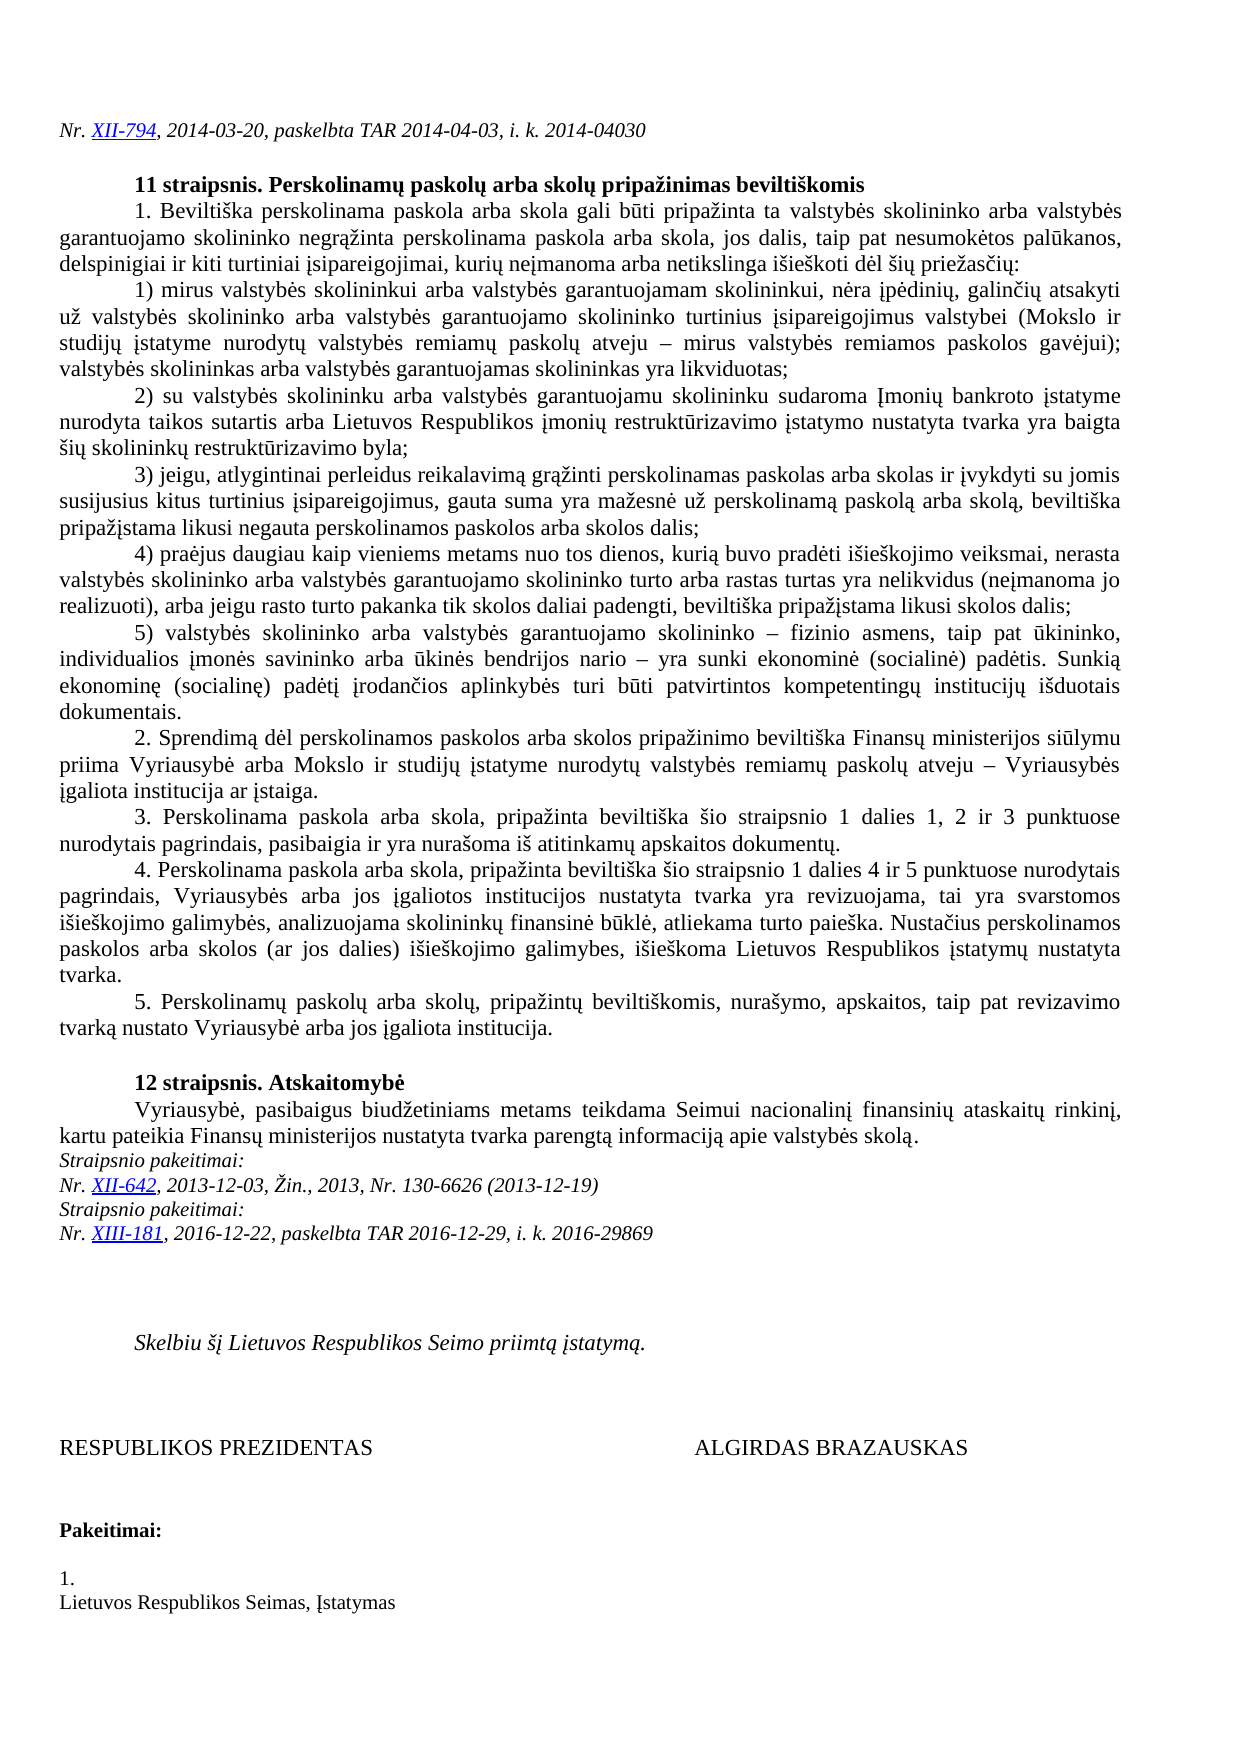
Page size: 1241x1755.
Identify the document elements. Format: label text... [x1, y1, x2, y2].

text 5) valstybės skolininko arba valstybės garantuojamo skolininko – fizinio asmens, taip pat ūkininko, individualios įmonės savininko arba ūkinės bendrijos nario – yra sunki ekonominė (socialinė) padėtis. Sunkią ekonominę (socialinę) padėtį įrodančios aplinkybės turi būti patvirtintos kompetentingų institucijų išduotais dokumentais. [59, 619, 1122, 724]
text Straipsnio pakeitimai: [59, 1148, 1122, 1172]
text 1) mirus valstybės skolininkui arba valstybės garantuojamam skolininkui, nėra įpėdinių, galinčių atsakyti už valstybės skolininko arba valstybės garantuojamo skolininko turtinius įsipareigojimus valstybei (Mokslo ir studijų įstatyme nurodytų valstybės remiamų paskolų atveju – mirus valstybės remiamos paskolos gavėjui); valstybės skolininkas arba valstybės garantuojamas skolininkas yra likviduotas; [59, 276, 1122, 382]
text 1. [59, 1566, 1122, 1590]
text 11 straipsnis. Perskolinamų paskolų arba skolų pripažinimas beviltiškomis [59, 171, 1122, 197]
text 4. Perskolinama paskola arba skola, pripažinta beviltiška šio straipsnio 1 dalies 4 ir 5 punktuose nurodytais pagrindais, Vyriausybės arba jos įgaliotos institucijos nustatyta tvarka yra revizuojama, tai yra svarstomos išieškojimo galimybės, analizuojama skolininkų finansinė būklė, atliekama turto paieška. Nustačius perskolinamos paskolos arba skolos (ar jos dalies) išieškojimo galimybes, išieškoma Lietuvos Respublikos įstatymų nustatyta tvarka. [59, 856, 1122, 988]
text 3. Perskolinama paskola arba skola, pripažinta beviltiška šio straipsnio 1 dalies 1, 2 ir 3 punktuose nurodytais pagrindais, pasibaigia ir yra nurašoma iš atitinkamų apskaitos dokumentų. [59, 803, 1122, 856]
text Skelbiu šį Lietuvos Respublikos Seimo priimtą įstatymą. [59, 1328, 1122, 1355]
text 12 straipsnis. Atskaitomybė [59, 1069, 1122, 1096]
text 3) jeigu, atlygintinai perleidus reikalavimą grąžinti perskolinamas paskolas arba skolas ir įvykdyti su jomis susijusius kitus turtinius įsipareigojimus, gauta suma yra mažesnė už perskolinamą paskolą arba skolą, beviltiška pripažįstama likusi negauta perskolinamos paskolos arba skolos dalis; [59, 461, 1122, 540]
text 2. Sprendimą dėl perskolinamos paskolos arba skolos pripažinimo beviltiška Finansų ministerijos siūlymu priima Vyriausybė arba Mokslo ir studijų įstatyme nurodytų valstybės remiamų paskolų atveju – Vyriausybės įgaliota institucija ar įstaiga. [59, 724, 1122, 803]
text 4) praėjus daugiau kaip vieniems metams nuo tos dienos, kurią buvo pradėti išieškojimo veiksmai, nerasta valstybės skolininko arba valstybės garantuojamo skolininko turto arba rastas turtas yra nelikvidus (neįmanoma jo realizuoti), arba jeigu rasto turto pakanka tik skolos daliai padengti, beviltiška pripažįstama likusi skolos dalis; [59, 540, 1122, 619]
text 2) su valstybės skolininku arba valstybės garantuojamu skolininku sudaroma Įmonių bankroto įstatyme nurodyta taikos sutartis arba Lietuvos Respublikos įmonių restruktūrizavimo įstatymo nustatyta tvarka yra baigta šių skolininkų restruktūrizavimo byla; [59, 382, 1122, 461]
text Pakeitimai: [59, 1518, 1122, 1542]
text 1. Beviltiška perskolinama paskola arba skola gali būti pripažinta ta valstybės skolininko arba valstybės garantuojamo skolininko negrąžinta perskolinama paskola arba skola, jos dalis, taip pat nesumokėtos palūkanos, delspinigiai ir kiti turtiniai įsipareigojimai, kurių neįmanoma arba netikslinga išieškoti dėl šių priežasčių: [59, 197, 1122, 276]
text Lietuvos Respublikos Seimas, Įstatymas [59, 1590, 1122, 1614]
text Straipsnio pakeitimai: [59, 1197, 1122, 1221]
text 5. Perskolinamų paskolų arba skolų, pripažintų beviltiškomis, nurašymo, apskaitos, taip pat revizavimo tvarką nustato Vyriausybė arba jos įgaliota institucija. [59, 988, 1122, 1041]
text Vyriausybė, pasibaigus biudžetiniams metams teikdama Seimui nacionalinį finansinių ataskaitų rinkinį, kartu pateikia Finansų ministerijos nustatyta tvarka parengtą informaciją apie valstybės skolą. [59, 1096, 1122, 1148]
text Nr. XII-794, 2014-03-20, paskelbta TAR 2014-04-03, i. k. 2014-04030 [59, 118, 1122, 142]
text Nr. XIII-181, 2016-12-22, paskelbta TAR 2016-12-29, i. k. 2016-29869 [59, 1221, 1122, 1245]
text Nr. XII-642, 2013-12-03, Žin., 2013, Nr. 130-6626 (2013-12-19) [59, 1172, 1122, 1197]
text RESPUBLIKOS PREZIDENTAS ALGIRDAS BRAZAUSKAS [59, 1434, 1122, 1460]
